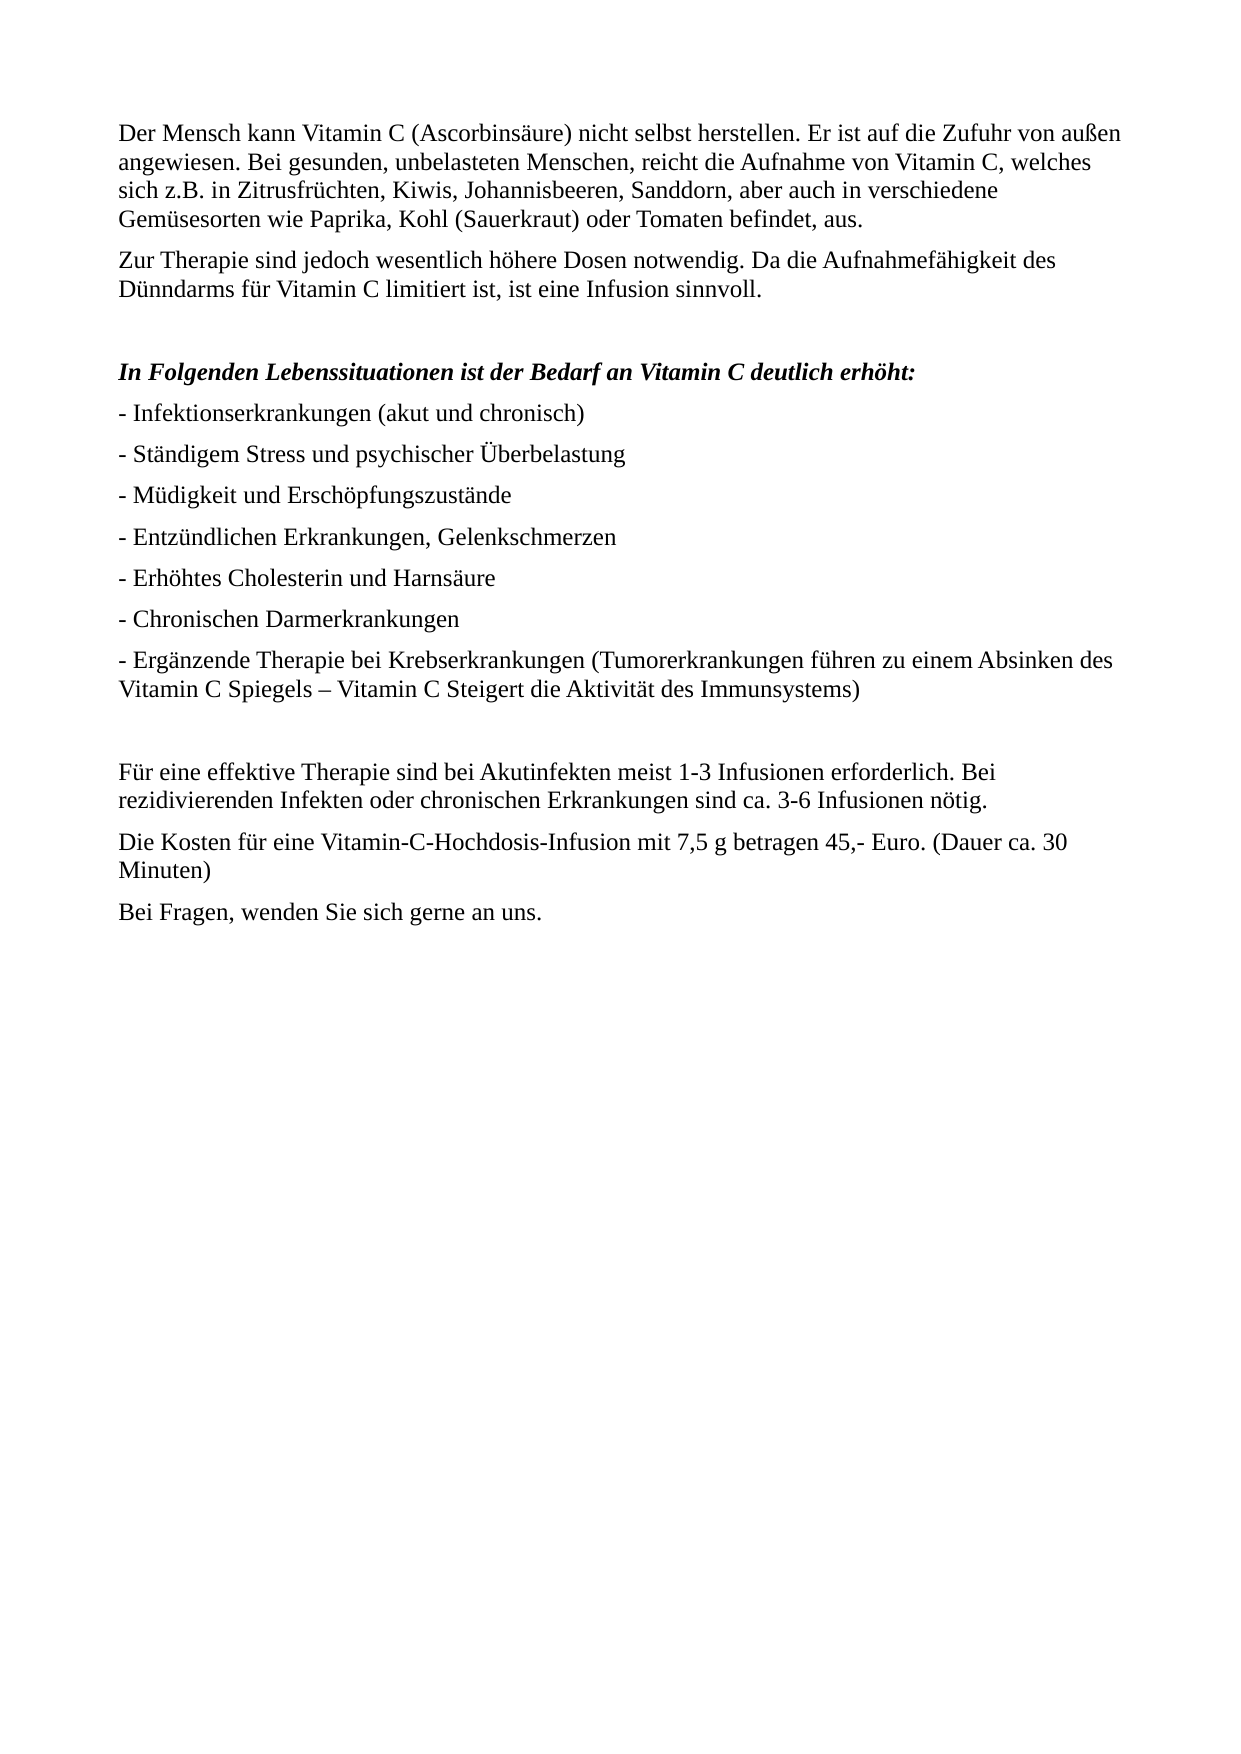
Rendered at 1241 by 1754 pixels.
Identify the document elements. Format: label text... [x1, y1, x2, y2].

text Der Mensch kann Vitamin C (Ascorbinsäure) nicht selbst herstellen. Er ist auf die Zufuhr von außen angewiesen. Bei gesunden, unbelasteten Menschen, reicht die Aufnahme von Vitamin C, welches sich z.B. in Zitrusfrüchten, Kiwis, Johannisbeeren, Sanddorn, aber auch in verschiedene Gemüsesorten wie Paprika, Kohl (Sauerkraut) oder Tomaten befindet, aus. [118, 118, 1122, 233]
text In Folgenden Lebenssituationen ist der Bedarf an Vitamin C deutlich erhöht: [118, 357, 1122, 386]
text Zur Therapie sind jedoch wesentlich höhere Dosen notwendig. Da die Aufnahmefähigkeit des Dünndarms für Vitamin C limitiert ist, ist eine Infusion sinnvoll. [118, 246, 1122, 303]
text - Erhöhtes Cholesterin und Harnsäure [118, 563, 1122, 592]
text - Müdigkeit und Erschöpfungszustände [118, 481, 1122, 509]
text - Infektionserkrankungen (akut und chronisch) [118, 398, 1122, 427]
text Bei Fragen, wenden Sie sich gerne an uns. [118, 897, 1122, 926]
text Für eine effektive Therapie sind bei Akutinfekten meist 1-3 Infusionen erforderlich. Bei rezidivierenden Infekten oder chronischen Erkrankungen sind ca. 3-6 Infusionen nötig. [118, 757, 1122, 814]
text - Entzündlichen Erkrankungen, Gelenkschmerzen [118, 522, 1122, 551]
text - Ständigem Stress und psychischer Überbelastung [118, 439, 1122, 468]
text - Chronischen Darmerkrankungen [118, 604, 1122, 633]
text - Ergänzende Therapie bei Krebserkrankungen (Tumorerkrankungen führen zu einem Absinken des Vitamin C Spiegels – Vitamin C Steigert die Aktivität des Immunsystems) [118, 646, 1122, 703]
text Die Kosten für eine Vitamin-C-Hochdosis-Infusion mit 7,5 g betragen 45,- Euro. (Dauer ca. 30 Minuten) [118, 827, 1122, 884]
